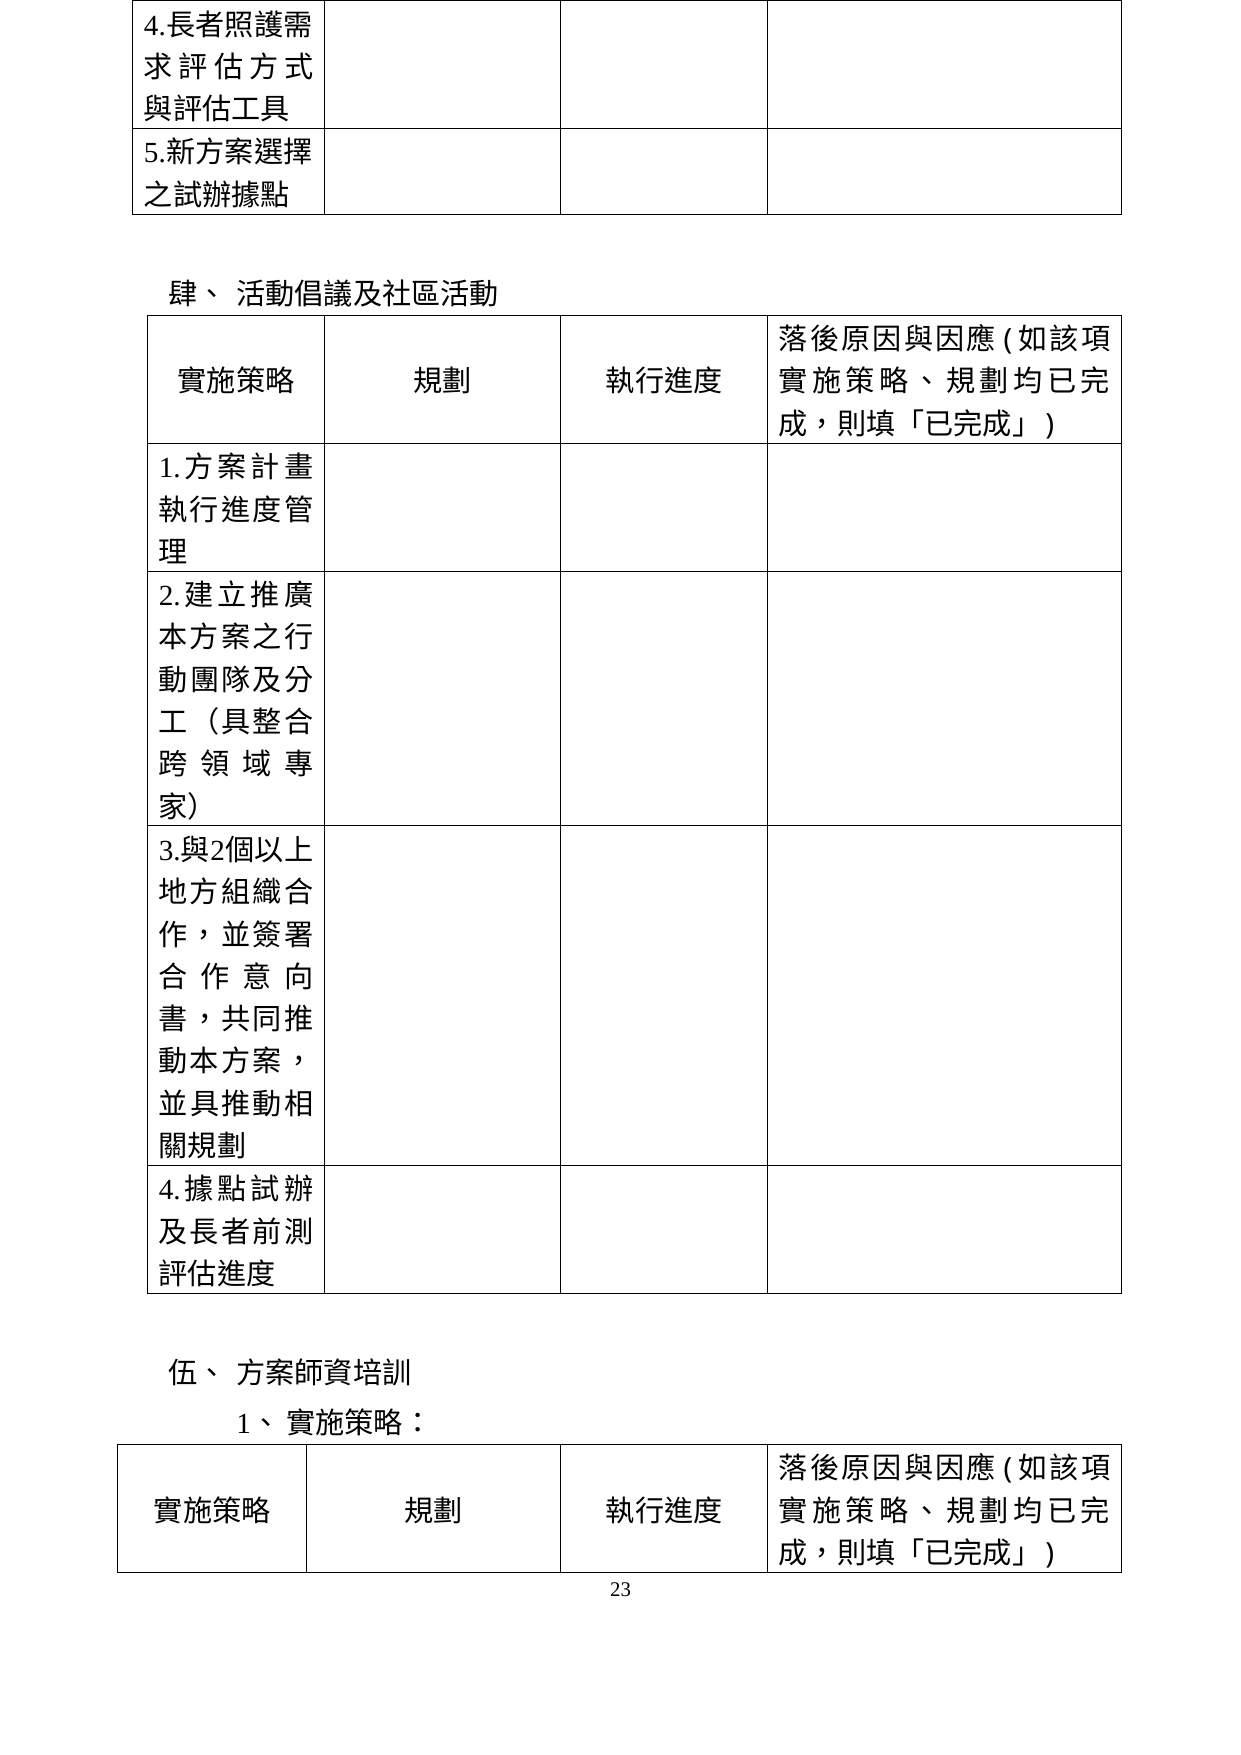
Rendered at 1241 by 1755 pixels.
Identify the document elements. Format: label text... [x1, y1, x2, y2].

table_cell 5.新方案選擇之試辦據點 [133, 129, 324, 213]
table_cell [325, 1166, 560, 1293]
table_cell [768, 572, 1121, 825]
table_cell [561, 1, 767, 128]
table_header 執行進度 [561, 316, 767, 443]
table_cell [325, 129, 560, 213]
table_header 實施策略 [148, 316, 324, 443]
table_cell [325, 444, 560, 571]
table_header 實施策略 [118, 1445, 306, 1572]
table_cell [561, 1166, 767, 1293]
table_cell 2.建立推廣本方案之行動團隊及分工（具整合跨領域專家） [148, 572, 324, 825]
table_cell [561, 826, 767, 1165]
list 實施策略： [236, 1394, 1122, 1444]
table_cell 4.據點試辦及長者前測評估進度 [148, 1166, 324, 1293]
table_header 規劃 [307, 1445, 560, 1572]
table_cell [561, 572, 767, 825]
table_cell 4.長者照護需求評估方式與評估工具 [133, 1, 324, 128]
list 活動倡議及社區活動 [168, 264, 1122, 314]
table_cell [561, 444, 767, 571]
table_cell [768, 826, 1121, 1165]
table_header 落後原因與因應(如該項實施策略、規劃均已完成，則填「已完成」) [768, 316, 1121, 443]
table_cell [325, 826, 560, 1165]
table_cell 1.方案計畫執行進度管理 [148, 444, 324, 571]
table_cell [768, 129, 1121, 213]
table_cell 3.與2個以上地方組織合作，並簽署合作意向書，共同推動本方案，並具推動相關規劃 [148, 826, 324, 1165]
table_cell [561, 129, 767, 213]
table_cell [325, 572, 560, 825]
table_header 規劃 [325, 316, 560, 443]
table_cell [768, 444, 1121, 571]
table_cell [325, 1, 560, 128]
table_cell [768, 1166, 1121, 1293]
table_cell [768, 1, 1121, 128]
table_header 執行進度 [561, 1445, 767, 1572]
list 方案師資培訓 [168, 1344, 1122, 1394]
table_header 落後原因與因應(如該項實施策略、規劃均已完成，則填「已完成」) [768, 1445, 1121, 1572]
